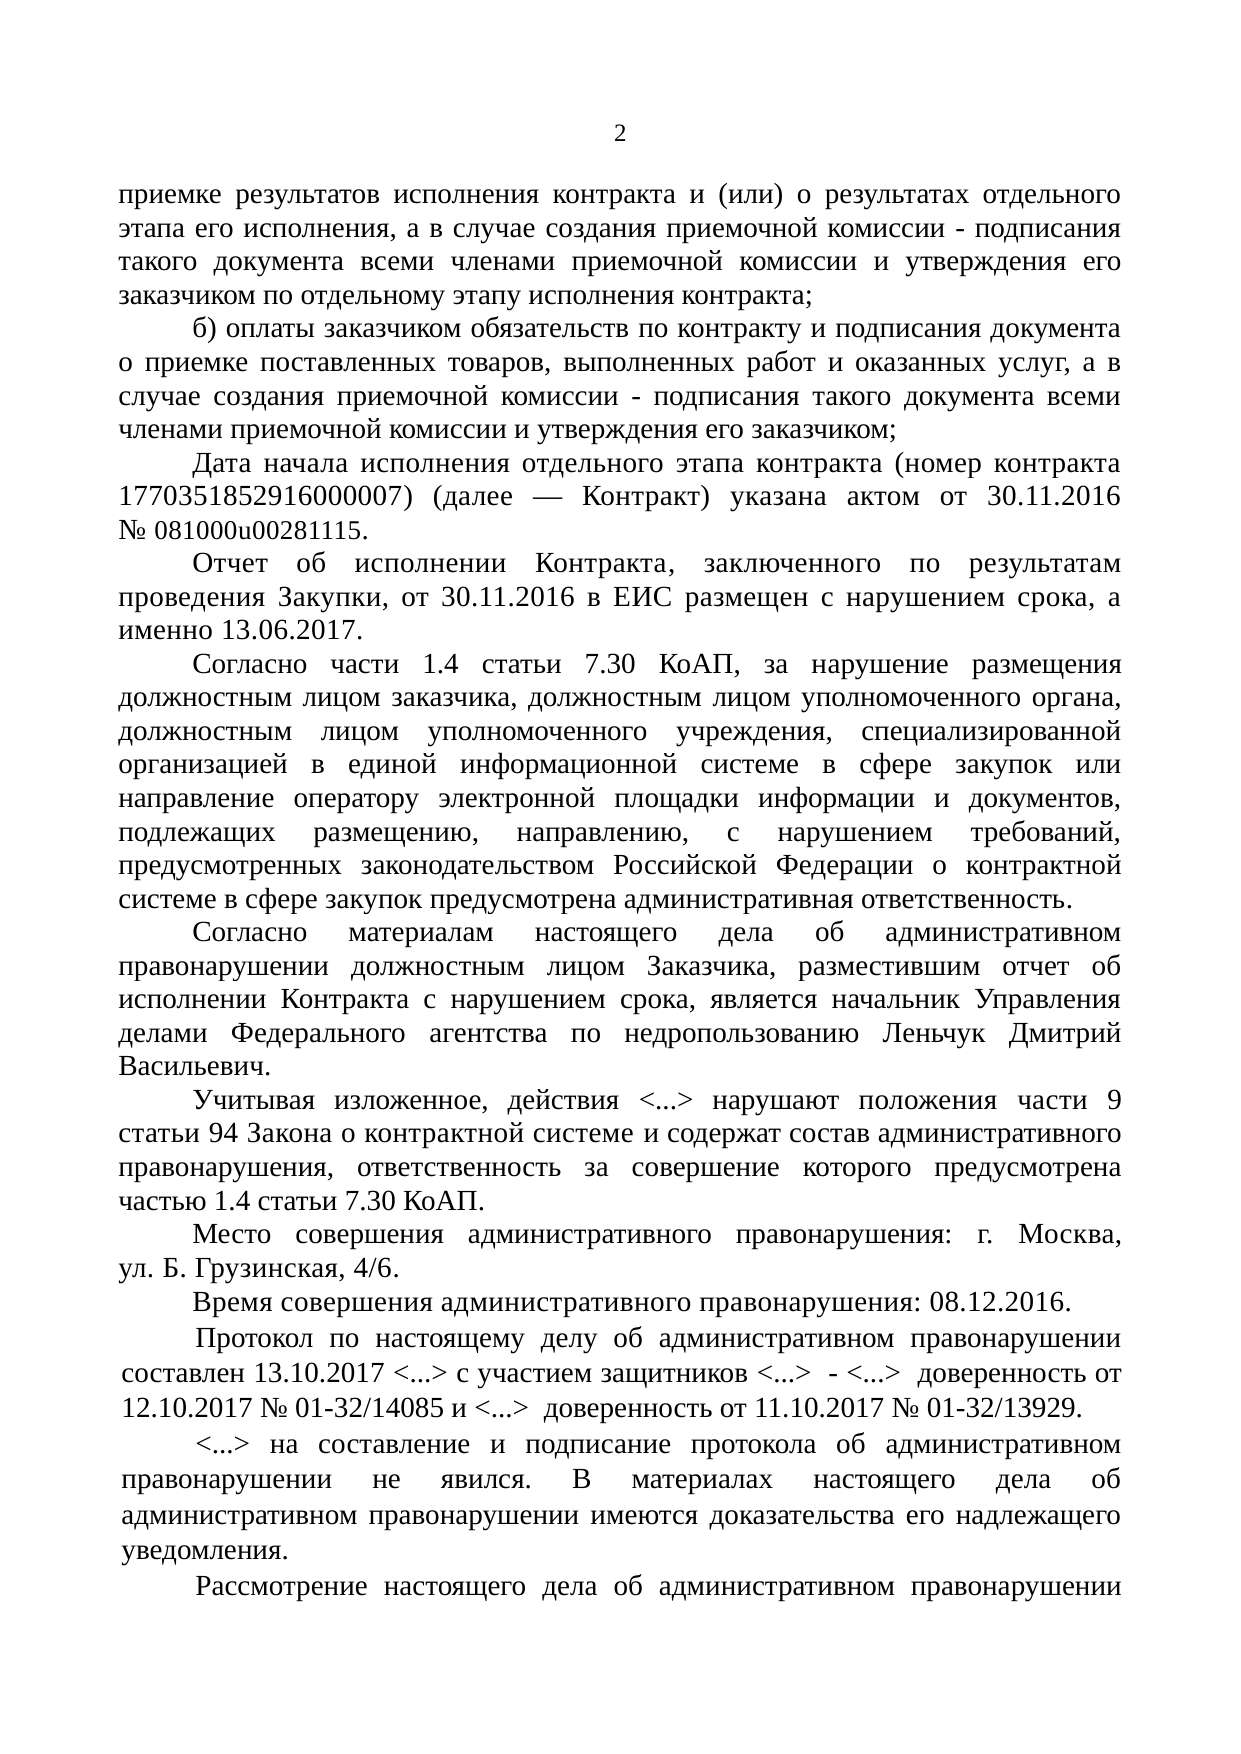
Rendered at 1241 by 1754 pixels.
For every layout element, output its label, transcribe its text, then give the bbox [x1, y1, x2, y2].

text Место совершения административного правонарушения: г. Москва, ул. Б. Грузинская, 4/6. [118, 1216, 1122, 1283]
text б) оплаты заказчиком обязательств по контракту и подписания документа о приемке поставленных товаров, выполненных работ и оказанных услуг, а в случае создания приемочной комиссии - подписания такого документа всеми членами приемочной комиссии и утверждения его заказчиком; [118, 311, 1122, 445]
text Рассмотрение настоящего дела об административном правонарушении [121, 1567, 1122, 1602]
text <...> на составление и подписание протокола об административном правонарушении не явился. В материалах настоящего дела об административном правонарушении имеются доказательства его надлежащего уведомления. [121, 1425, 1122, 1567]
text Учитывая изложенное, действия <...> нарушают положения части 9 статьи 94 Закона о контрактной системе и содержат состав административного правонарушения, ответственность за совершение которого предусмотрена частью 1.4 статьи 7.30 КоАП. [118, 1082, 1122, 1216]
text Согласно материалам настоящего дела об административном правонарушении должностным лицом Заказчика, разместившим отчет об исполнении Контракта с нарушением срока, является начальник Управления делами Федерального агентства по недропользованию Леньчук Дмитрий Васильевич. [118, 914, 1122, 1082]
text Дата начала исполнения отдельного этапа контракта (номер контракта 1770351852916000007) (далее — Контракт) указана актом от 30.11.2016 № 081000u00281115. [118, 445, 1122, 545]
text Отчет об исполнении Контракта, заключенного по результатам проведения Закупки, от 30.11.2016 в ЕИС размещен с нарушением срока, а именно 13.06.2017. [118, 545, 1122, 646]
text Время совершения административного правонарушения: 08.12.2016. [118, 1283, 1122, 1319]
text Согласно части 1.4 статьи 7.30 КоАП, за нарушение размещения должностным лицом заказчика, должностным лицом уполномоченного органа, должностным лицом уполномоченного учреждения, специализированной организацией в единой информационной системе в сфере закупок или направление оператору электронной площадки информации и документов, подлежащих размещению, направлению, с нарушением требований, предусмотренных законодательством Российской Федерации о контрактной системе в сфере закупок предусмотрена административная ответственность. [118, 646, 1122, 914]
text приемке результатов исполнения контракта и (или) о результатах отдельного этапа его исполнения, а в случае создания приемочной комиссии - подписания такого документа всеми членами приемочной комиссии и утверждения его заказчиком по отдельному этапу исполнения контракта; [118, 176, 1122, 311]
text Протокол по настоящему делу об административном правонарушении составлен 13.10.2017 <...> с участием защитников <...> - <...> доверенность от 12.10.2017 № 01-32/14085 и <...> доверенность от 11.10.2017 № 01-32/13929. [121, 1319, 1122, 1425]
